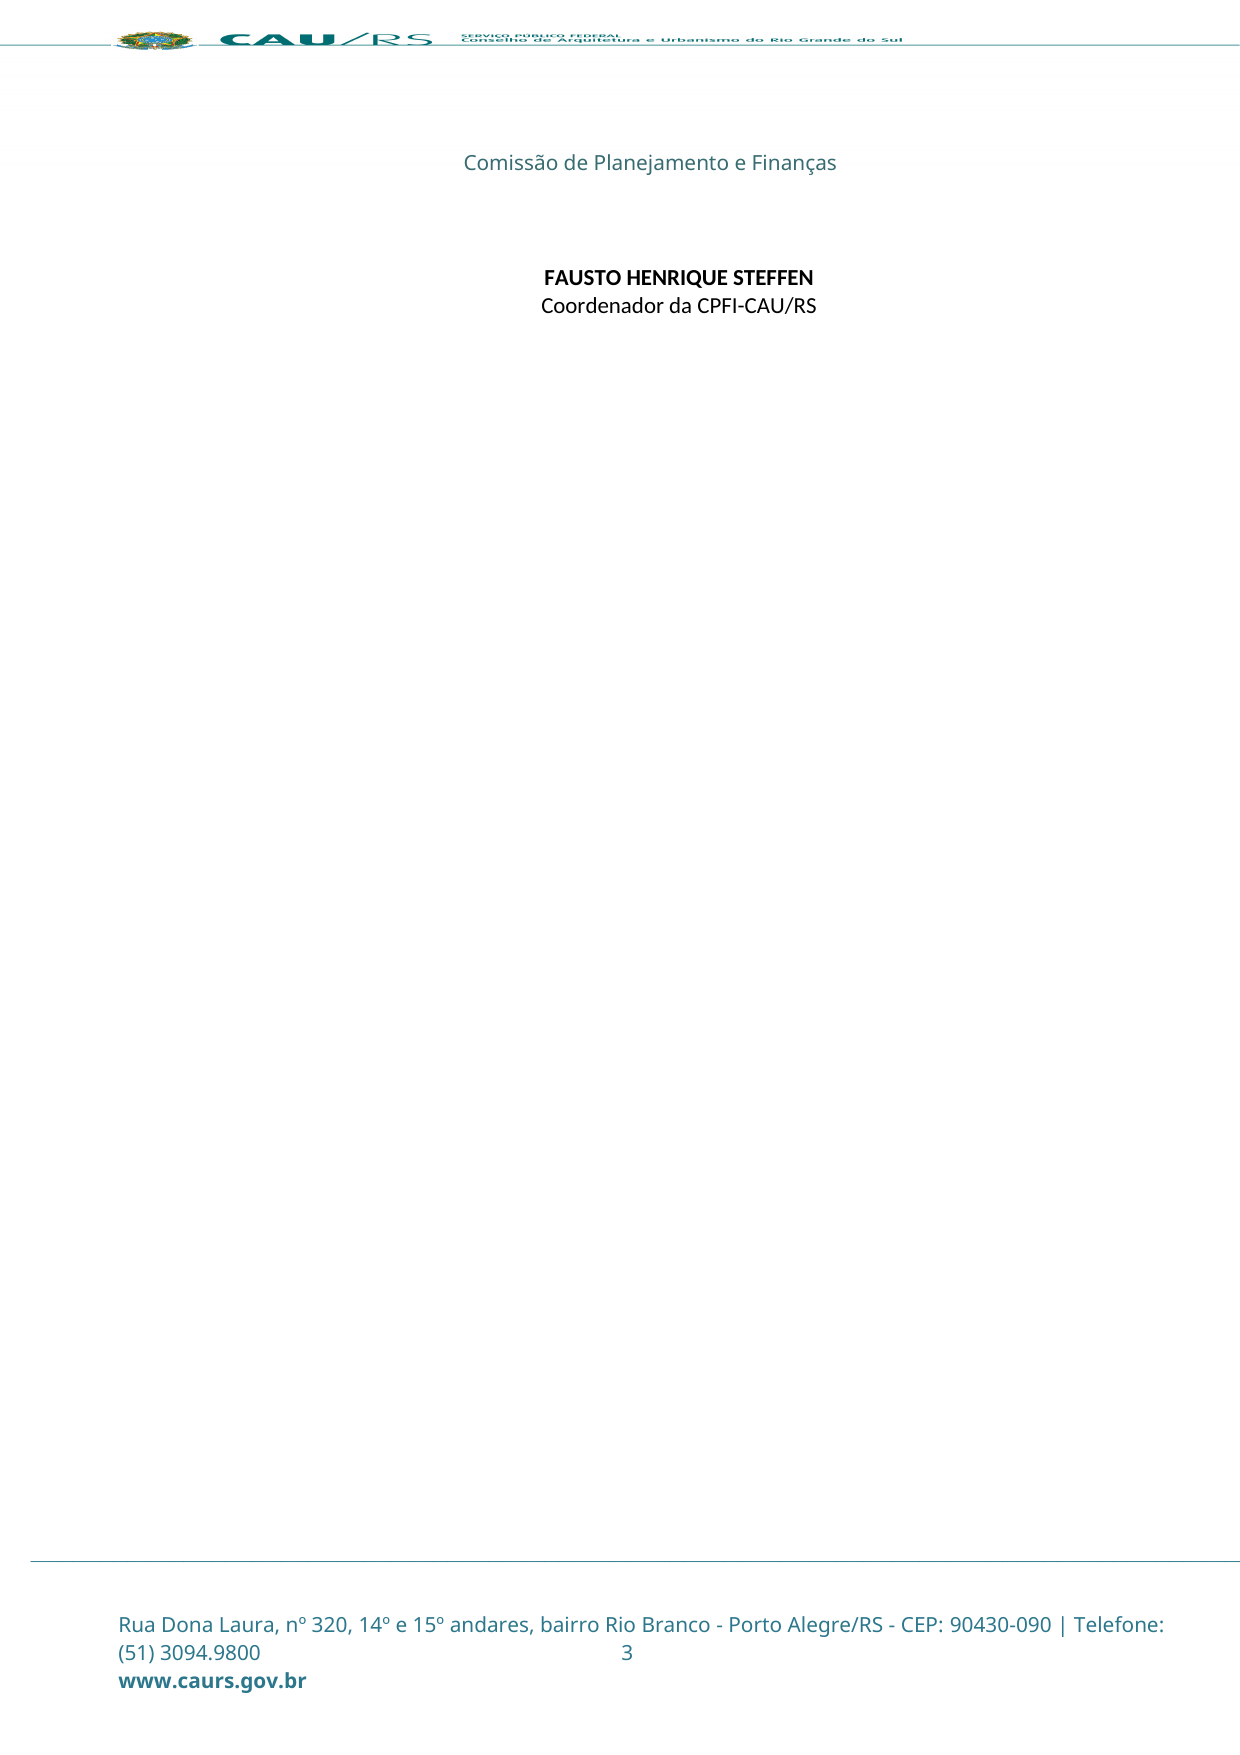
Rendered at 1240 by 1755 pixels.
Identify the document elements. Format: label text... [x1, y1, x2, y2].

text Coordenador da CPFI-CAU/RS [177, 291, 1181, 319]
text FAUSTO HENRIQUE STEFFEN [177, 263, 1181, 291]
